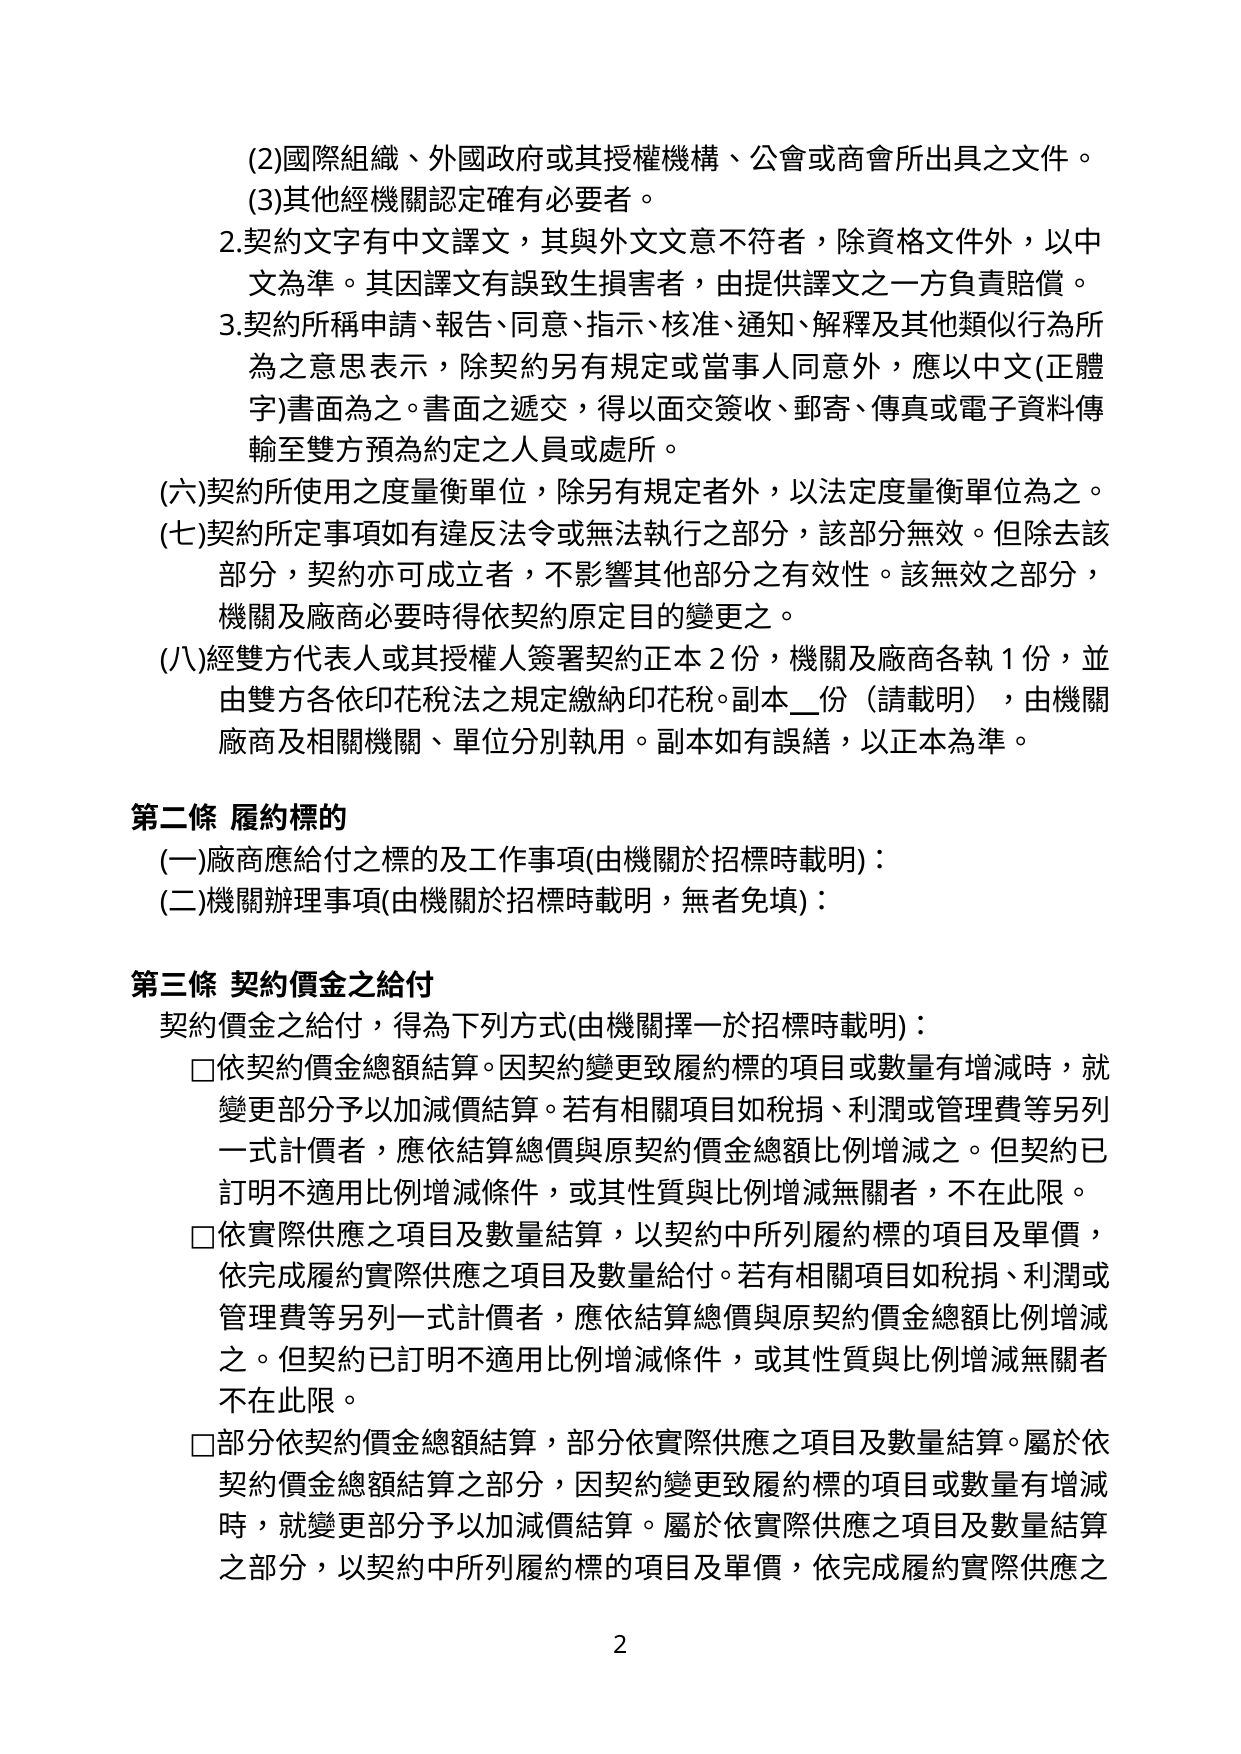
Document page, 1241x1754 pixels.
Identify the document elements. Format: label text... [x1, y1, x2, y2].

text □依契約價金總額結算。因契約變更致履約標的項目或數量有增減時，就變更部分予以加減價結算。若有相關項目如稅捐、利潤或管理費等另列一式計價者，應依結算總價與原契約價金總額比例增減之。但契約已訂明不適用比例增減條件，或其性質與比例增減無關者，不在此限。 [189, 1045, 1110, 1212]
text □依實際供應之項目及數量結算，以契約中所列履約標的項目及單價，依完成履約實際供應之項目及數量給付。若有相關項目如稅捐、利潤或管理費等另列一式計價者，應依結算總價與原契約價金總額比例增減之。但契約已訂明不適用比例增減條件，或其性質與比例增減無關者，不在此限。 [189, 1212, 1110, 1420]
text (七)契約所定事項如有違反法令或無法執行之部分，該部分無效。但除去該部分，契約亦可成立者，不影響其他部分之有效性。該無效之部分，機關及廠商必要時得依契約原定目的變更之。 [159, 511, 1110, 636]
text 第二條 履約標的 [130, 795, 1110, 837]
text 3.契約所稱申請、報告、同意、指示、核准、通知、解釋及其他類似行為所為之意思表示，除契約另有規定或當事人同意外，應以中文(正體字)書面為之。書面之遞交，得以面交簽收、郵寄、傳真或電子資料傳輸至雙方預為約定之人員或處所。 [218, 302, 1104, 469]
text (2)國際組織、外國政府或其授權機構、公會或商會所出具之文件。 [248, 136, 1110, 177]
text 第三條 契約價金之給付 [130, 962, 1110, 1003]
text □部分依契約價金總額結算，部分依實際供應之項目及數量結算。屬於依契約價金總額結算之部分，因契約變更致履約標的項目或數量有增減時，就變更部分予以加減價結算。屬於依實際供應之項目及數量結算之部分，以契約中所列履約標的項目及單價，依完成履約實際供應之 [189, 1420, 1110, 1587]
text 契約價金之給付，得為下列方式(由機關擇一於招標時載明)： [159, 1003, 1110, 1045]
text (八)經雙方代表人或其授權人簽署契約正本2份，機關及廠商各執1份，並由雙方各依印花稅法之規定繳納印花稅。副本＿份（請載明），由機關、廠商及相關機關、單位分別執用。副本如有誤繕，以正本為準。 [159, 636, 1110, 761]
text (一)廠商應給付之標的及工作事項(由機關於招標時載明)： [159, 837, 1110, 878]
text 2.契約文字有中文譯文，其與外文文意不符者，除資格文件外，以中文為準。其因譯文有誤致生損害者，由提供譯文之一方負責賠償。 [218, 219, 1104, 302]
text (3)其他經機關認定確有必要者。 [248, 177, 1110, 219]
text (六)契約所使用之度量衡單位，除另有規定者外，以法定度量衡單位為之。 [159, 469, 1110, 511]
text (二)機關辦理事項(由機關於招標時載明，無者免填)： [159, 878, 1110, 920]
